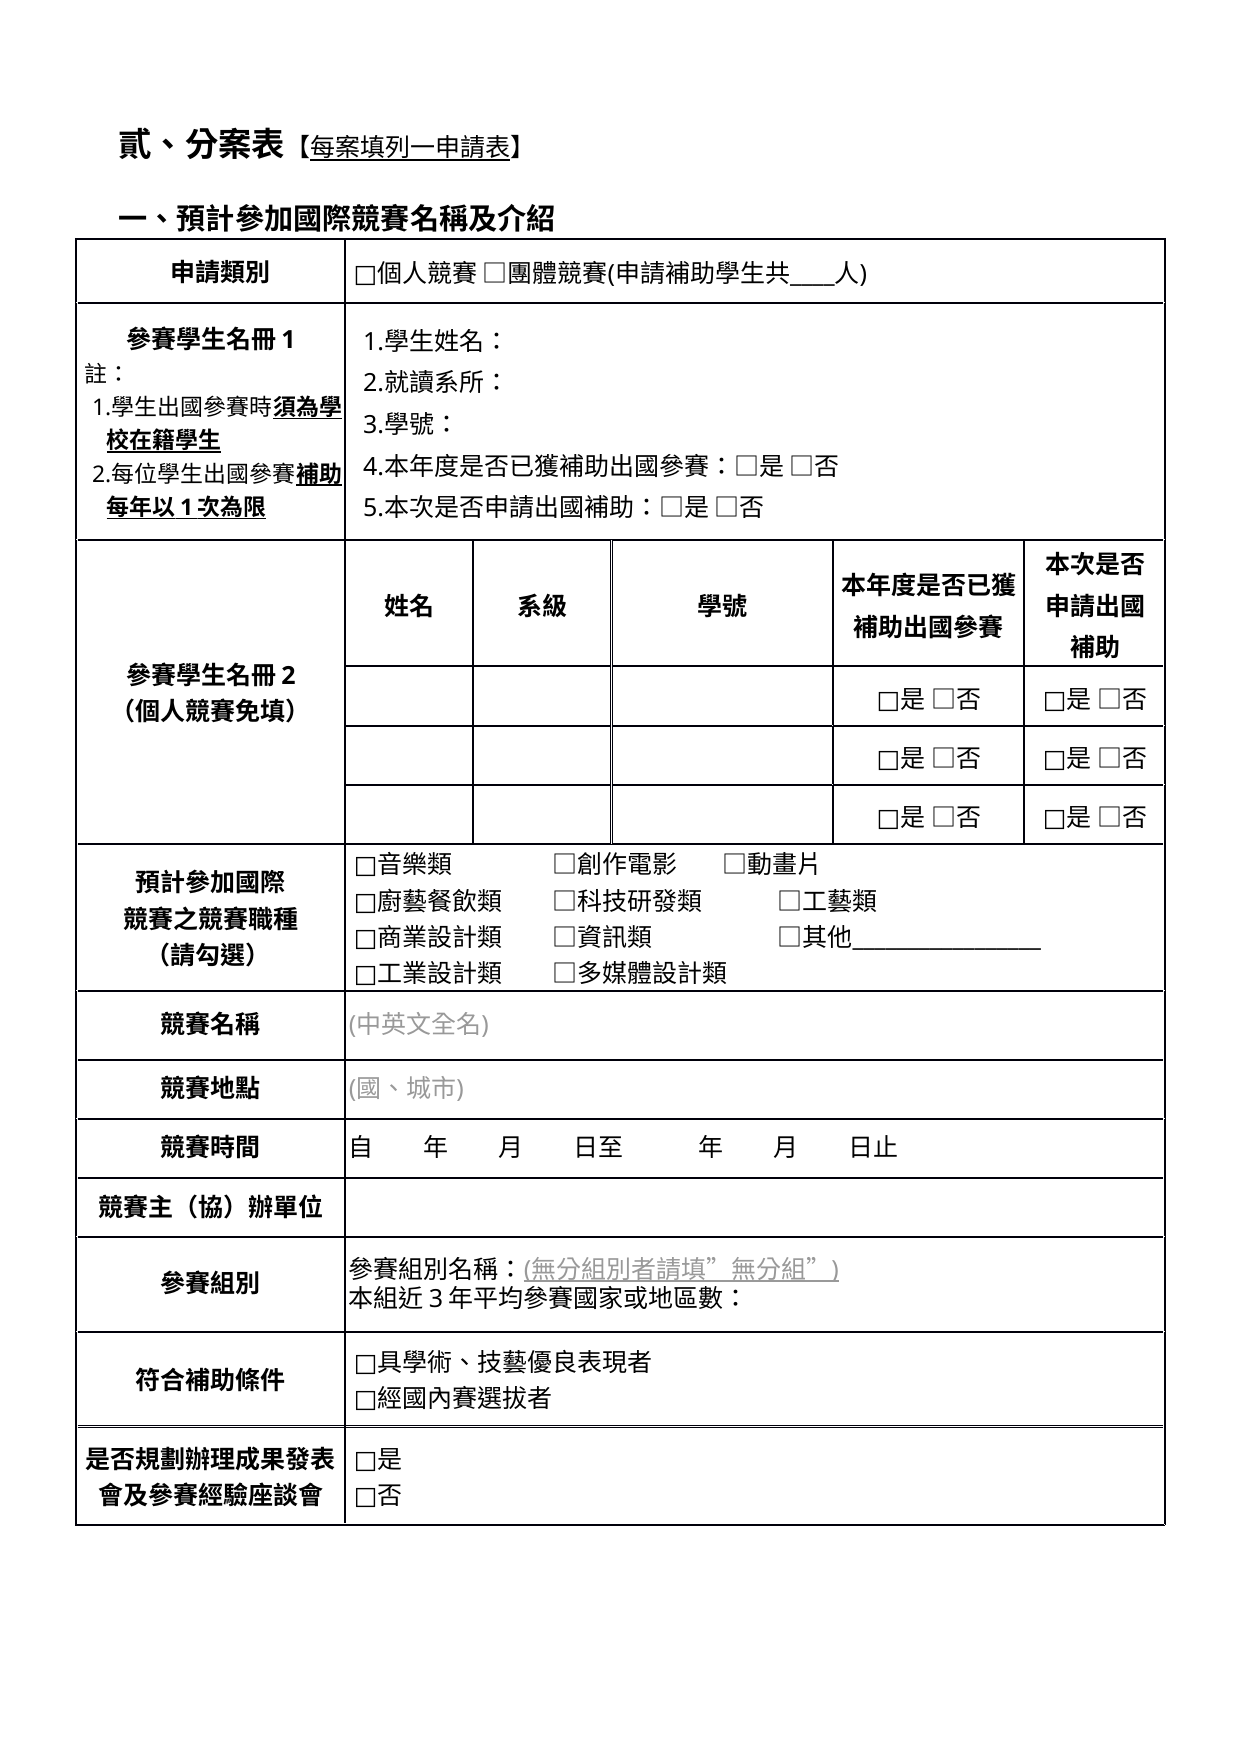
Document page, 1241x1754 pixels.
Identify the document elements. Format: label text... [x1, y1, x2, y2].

table_header 申請類別 [77, 240, 344, 302]
table_cell (中英文全名) [346, 990, 1164, 1059]
table_cell 是否規劃辦理成果發表會及參賽經驗座談會 [77, 1428, 345, 1524]
table_cell 預計參加國際 競賽之競賽職種 （請勾選） [77, 845, 344, 990]
table_cell □是 □否 [834, 667, 1023, 724]
table_cell 競賽名稱 [77, 992, 344, 1059]
table_cell [474, 727, 610, 784]
text 貳、分案表【每案填列一申請表】 [118, 118, 1122, 166]
table_cell 符合補助條件 [77, 1333, 344, 1425]
table_cell 學號 [613, 541, 832, 665]
table_cell 自 年 月 日至 年 月 日止 [346, 1118, 1164, 1177]
table_cell [613, 727, 832, 784]
table_cell [346, 1177, 1164, 1236]
table_cell [474, 667, 610, 724]
table_header □個人競賽 □團體競賽(申請補助學生共____人) [346, 240, 1164, 302]
table_cell □是 □否 [1025, 784, 1164, 843]
table_cell 1.學生姓名： 2.就讀系所： 3.學號： 4.本年度是否已獲補助出國參賽：□是 □否 5.本次是否申請出國補助：□是 □否 [346, 302, 1164, 538]
table_cell 參賽組別 [77, 1238, 344, 1331]
table_cell □是 □否 [834, 727, 1023, 784]
text 一、預計參加國際競賽名稱及介紹 [118, 196, 1122, 238]
table_cell [613, 667, 832, 724]
table_cell □音樂類 □創作電影 □動畫片 □廚藝餐飲類 □科技研發類 □工藝類 □商業設計類 □資訊類 □其他_________________ □工業設計類 □多媒體設計類 [346, 843, 1164, 990]
table_cell 姓名 [346, 541, 472, 665]
table_cell [346, 727, 472, 784]
table_cell 參賽學生名冊2 （個人競賽免填） [77, 541, 344, 843]
table_cell □是 □否 [1025, 665, 1164, 724]
table_cell 競賽主（協）辦單位 [77, 1179, 344, 1236]
table_cell 系級 [474, 541, 610, 665]
table_cell 競賽地點 [77, 1061, 344, 1118]
table_cell 參賽學生名冊1 註： 1.學生出國參賽時須為學校在籍學生 2.每位學生出國參賽補助每年以1次為限 [77, 304, 344, 538]
table_cell □是 □否 [1025, 725, 1164, 784]
table_cell □是 □否 [834, 786, 1023, 843]
table_cell 本次是否申請出國補助 [1025, 539, 1164, 665]
table_cell 競賽時間 [77, 1120, 344, 1177]
table_cell [346, 667, 472, 724]
table_cell [346, 786, 472, 843]
table_cell 參賽組別名稱：(無分組別者請填”無分組”) 本組近3年平均參賽國家或地區數： [346, 1236, 1164, 1331]
table_cell 本年度是否已獲補助出國參賽 [834, 541, 1023, 665]
table_cell □具學術、技藝優良表現者 □經國內賽選拔者 [346, 1331, 1164, 1425]
table_cell (國、城市) [346, 1059, 1164, 1118]
table_cell [613, 786, 832, 843]
table_cell [474, 786, 610, 843]
table_cell □是 □否 [345, 1425, 1164, 1524]
